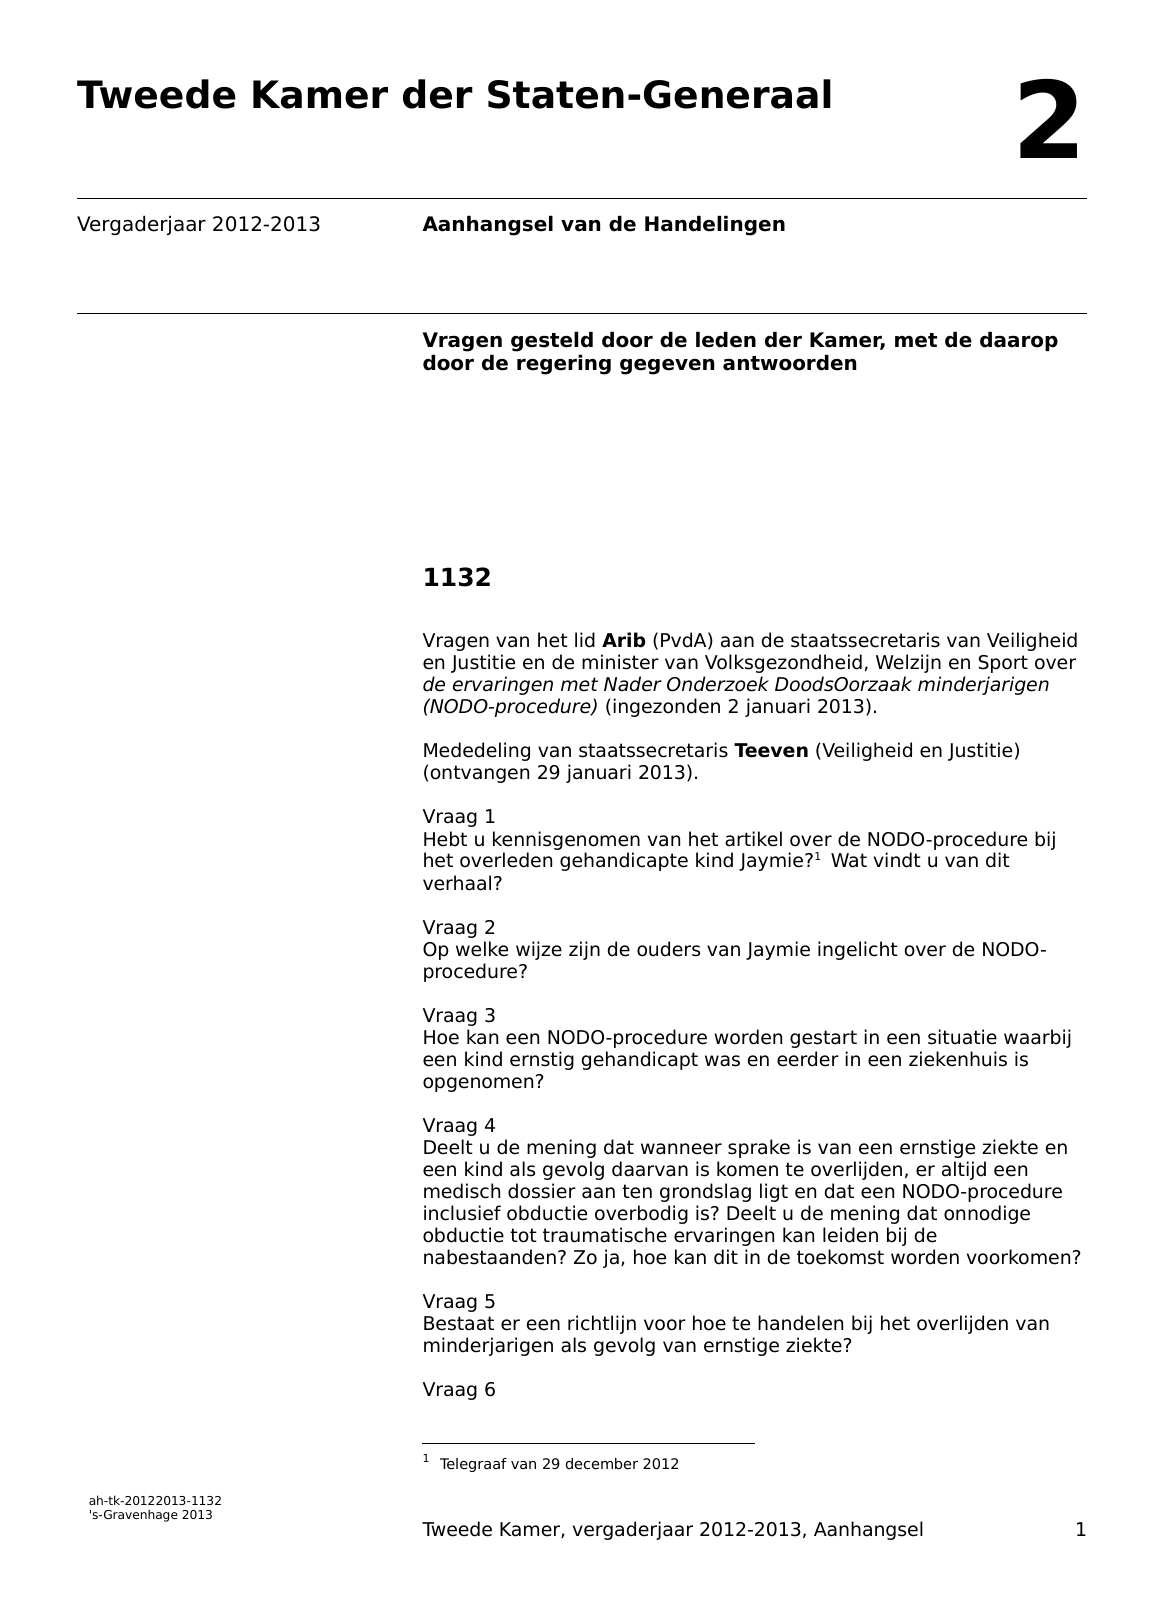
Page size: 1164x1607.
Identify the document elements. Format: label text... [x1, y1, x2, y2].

text Op welke wijze zijn de ouders van Jaymie ingelicht over de NODO-procedure? [422, 938, 1087, 982]
text Vraag 5 [422, 1291, 1087, 1313]
table_cell Vragen gesteld door de leden der Kamer, met de daarop door de regering gegeven antwoorden [422, 314, 1087, 375]
text Hebt u kennisgenomen van het artikel over de NODO-procedure bij het overleden gehandicapte kind Jaymie? Wat vindt u van dit verhaal? [422, 828, 1087, 894]
table_header Tweede Kamer der Staten-Generaal [77, 59, 886, 198]
text Telegraaf van 29 december 2012 [422, 1452, 1087, 1474]
text Vraag 6 [422, 1379, 1087, 1401]
table_cell Vergaderjaar 2012-2013 [77, 199, 422, 313]
text Vraag 1 [422, 806, 1087, 828]
text Vragen van het lid Arib (PvdA) aan de staatssecretaris van Veiligheid en Justitie en de minister van Volksgezondheid, Welzijn en Sport over de ervaringen met Nader Onderzoek DoodsOorzaak minderjarigen (NODO-procedure) (ingezonden 2 januari 2013). [422, 630, 1087, 718]
text Hoe kan een NODO-procedure worden gestart in een situatie waarbij een kind ernstig gehandicapt was en eerder in een ziekenhuis is opgenomen? [422, 1027, 1087, 1093]
text Vraag 3 [422, 1005, 1087, 1027]
table_cell Aanhangsel van de Handelingen [422, 199, 1087, 313]
text Bestaat er een richtlijn voor hoe te handelen bij het overlijden van minderjarigen als gevolg van ernstige ziekte? [422, 1313, 1087, 1357]
text 1132 [422, 563, 1087, 592]
text Mededeling van staatssecretaris Teeven (Veiligheid en Justitie) (ontvangen 29 januari 2013). [422, 740, 1087, 784]
text ah-tk-20122013-1132 [88, 1494, 323, 1508]
text Vraag 4 [422, 1115, 1087, 1137]
text 's-Gravenhage 2013 [88, 1508, 323, 1522]
text Vraag 2 [422, 917, 1087, 938]
text Deelt u de mening dat wanneer sprake is van een ernstige ziekte en een kind als gevolg daarvan is komen te overlijden, er altijd een medisch dossier aan ten grondslag ligt en dat een NODO-procedure inclusief obductie overbodig is? Deelt u de mening dat onnodige obductie tot traumatische ervaringen kan leiden bij de nabestaanden? Zo ja, hoe kan dit in de toekomst worden voorkomen? [422, 1137, 1087, 1269]
table_header 2 [886, 59, 1087, 198]
table_cell [77, 314, 422, 375]
